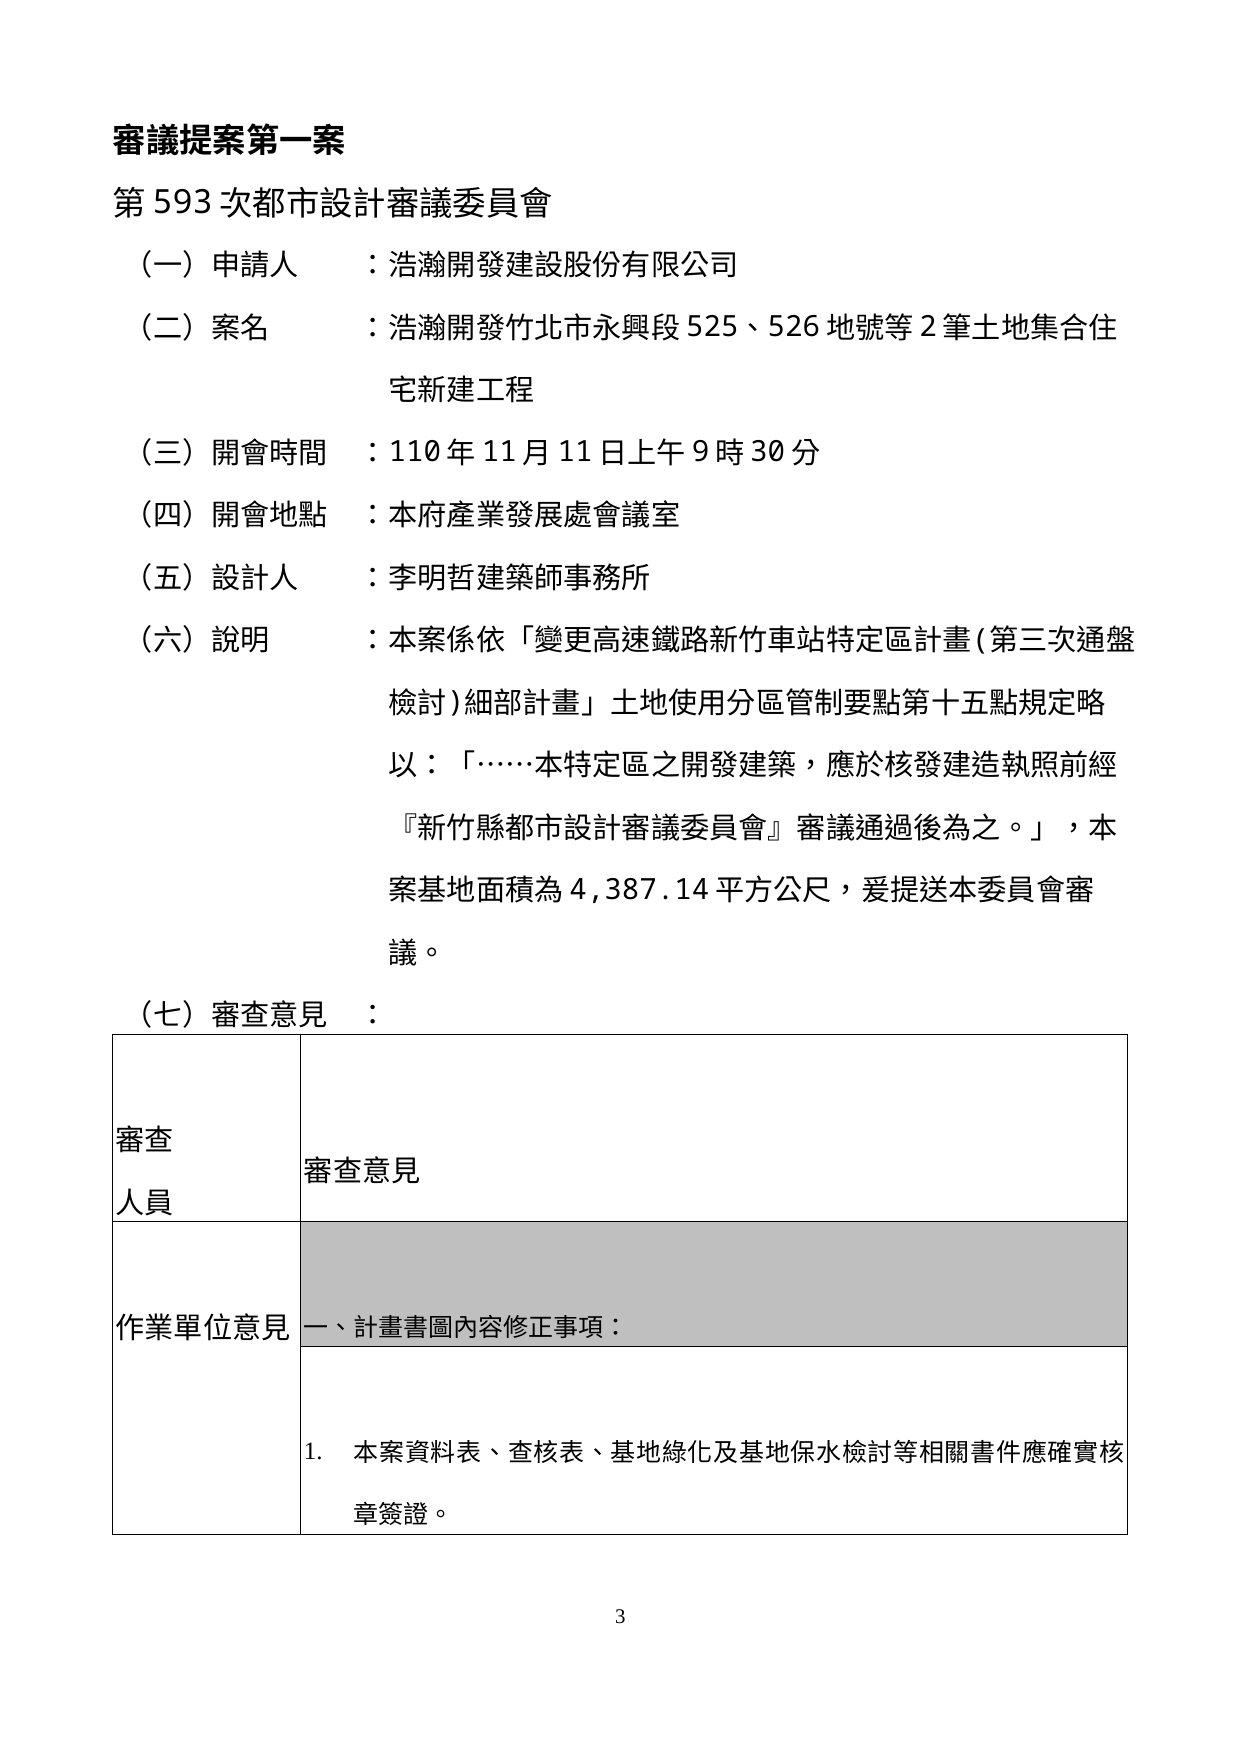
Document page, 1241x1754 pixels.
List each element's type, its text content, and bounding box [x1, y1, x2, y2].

table_cell （七） [113, 971, 212, 1034]
table_header 審查意見 [301, 1035, 1127, 1221]
table_cell 開會時間 [213, 409, 360, 471]
table_cell ： [360, 534, 389, 596]
table_header 浩瀚開發建設股份有限公司 [390, 221, 1148, 284]
table_cell 案名 [213, 284, 360, 409]
table_header 申請人 [213, 221, 360, 284]
table_cell 案名 [213, 323, 222, 328]
table_cell ： [360, 409, 389, 471]
table_cell （四） [113, 471, 212, 534]
table_cell 一、計畫書圖內容修正事項： [301, 1222, 1127, 1346]
table_cell （六） [113, 596, 212, 971]
table_cell 本府產業發展處會議室 [390, 471, 1148, 534]
table_cell 110年11月11日上午9時30分 [390, 409, 1148, 471]
text 第593次都市設計審議委員會 [112, 159, 1128, 221]
table_cell 設計人 [213, 534, 360, 596]
table_cell [390, 971, 1148, 1034]
table_cell 本案係依「變更高速鐵路新竹車站特定區計畫(第三次通盤檢討)細部計畫」土地使用分區管制要點第十五點規定略以：「……本特定區之開發建築，應於核發建造執照前經『新竹縣都市設計審議委員會』審議通過後為之。」，本案基地面積為4,387.14平方公尺，爰提送本委員會審議。 [390, 596, 1148, 971]
table_header 審查 人員 [113, 1035, 300, 1221]
table_cell ： [360, 471, 389, 534]
table_cell ： [360, 971, 389, 1034]
table_cell （二） [113, 284, 212, 409]
table_cell 審查意見 [213, 971, 360, 1034]
table_cell ： [360, 596, 389, 971]
table_cell 本案資料表、查核表、基地綠化及基地保水檢討等相關書件應確實核章簽證。 [301, 1347, 1127, 1534]
table_cell （三） [113, 409, 212, 471]
table_cell 浩瀚開發竹北市永興段525、526地號等2筆土地集合住宅新建工程 [390, 284, 1148, 409]
table_cell ： [360, 284, 389, 409]
table_cell 李明哲建築師事務所 [390, 534, 1148, 596]
text 審議提案第一案 [112, 96, 1128, 159]
table_cell （五） [113, 534, 212, 596]
table_cell 說明 [213, 596, 360, 971]
table_cell 開會地點 [213, 471, 360, 534]
table_cell 作業單位意見 [113, 1222, 300, 1534]
table_header ： [360, 221, 389, 284]
table_header （一） [113, 221, 212, 284]
